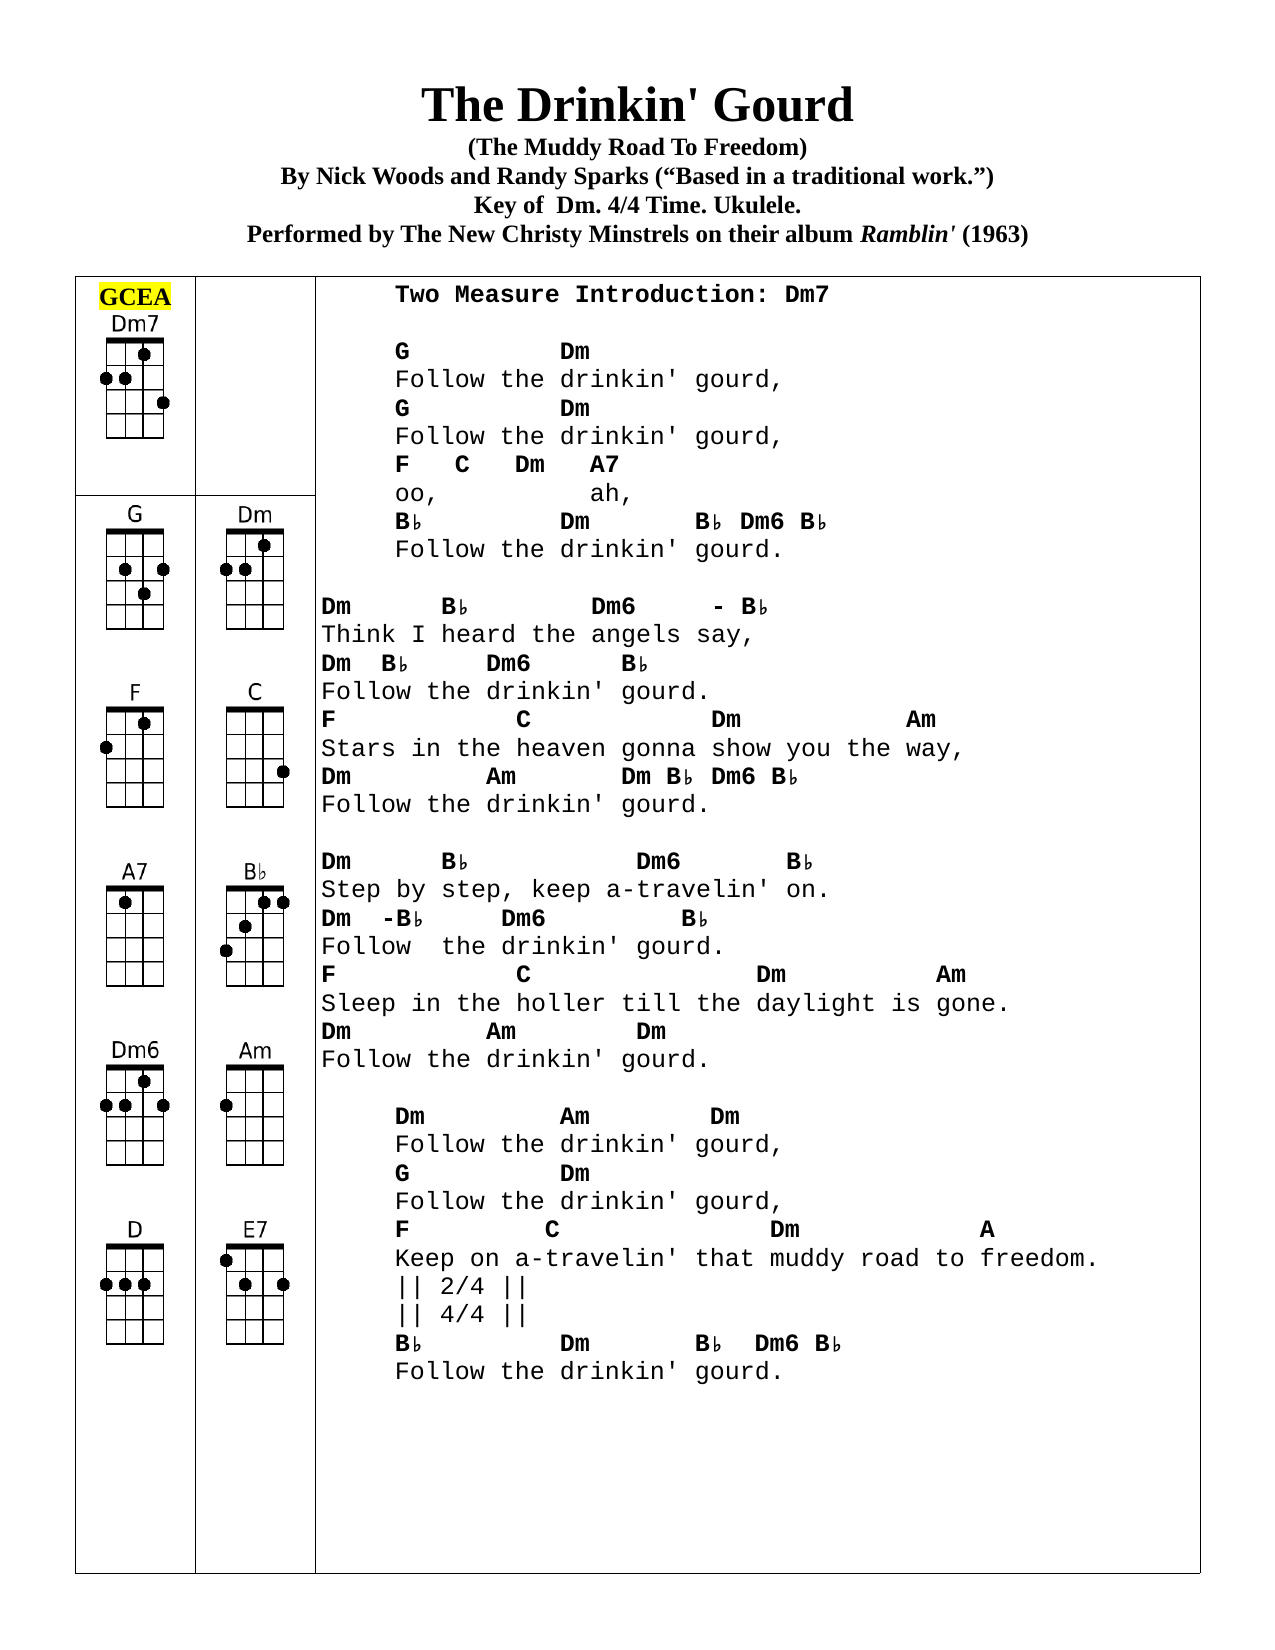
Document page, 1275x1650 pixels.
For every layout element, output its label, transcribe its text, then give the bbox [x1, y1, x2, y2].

table_cell [76, 496, 195, 1037]
table_cell [196, 1188, 315, 1573]
picture [78, 1216, 192, 1367]
text Performed by The New Christy Minstrels on their album Ramblin' (1963) [75, 219, 1200, 247]
picture [198, 1037, 312, 1188]
text The Drinkin' Gourd [75, 75, 1200, 132]
table_cell [76, 1188, 195, 1573]
table_header GCEA [76, 277, 195, 495]
picture [78, 680, 192, 830]
text (The Muddy Road To Freedom) [75, 132, 1200, 161]
table_header Two Measure Introduction: Dm7 G Dm Follow the drinkin' gourd, G Dm Follow the drinkin' gourd, F C Dm A7 oo, ah, B♭ Dm B♭ Dm6 B♭ Follow the drinkin' gourd. Dm B♭ Dm6 - B♭ Think I heard the angels say, Dm B♭ Dm6 B♭ Follow the drinkin' gourd. F C Dm Am Stars in the heaven gonna show you the way, Dm Am Dm B♭ Dm6 B♭ Follow the drinkin' gourd. Dm B♭ Dm6 B♭ Step by step, keep a-travelin' on. Dm -B♭ Dm6 B♭ Follow the drinkin' gourd. F C Dm Am Sleep in the holler till the daylight is gone. Dm Am Dm Follow the drinkin' gourd. Dm Am Dm Follow the drinkin' gourd, G Dm Follow the drinkin' gourd, F C Dm A Keep on a-travelin' that muddy road to freedom. || 2/4 || || 4/4 || B♭ Dm B♭ Dm6 B♭ Follow the drinkin' gourd. [316, 277, 1200, 1573]
text By Nick Woods and Randy Sparks (“Based in a traditional work.”) [75, 161, 1200, 190]
text Key of Dm. 4/4 Time. Ukulele. [75, 190, 1200, 219]
picture [198, 680, 312, 830]
picture [198, 1216, 312, 1367]
picture [198, 858, 312, 1009]
picture [198, 501, 312, 652]
picture [78, 858, 192, 1009]
table_header [196, 277, 315, 495]
picture [78, 501, 192, 652]
picture [78, 1037, 192, 1188]
picture [78, 310, 192, 461]
table_cell [196, 496, 315, 1037]
